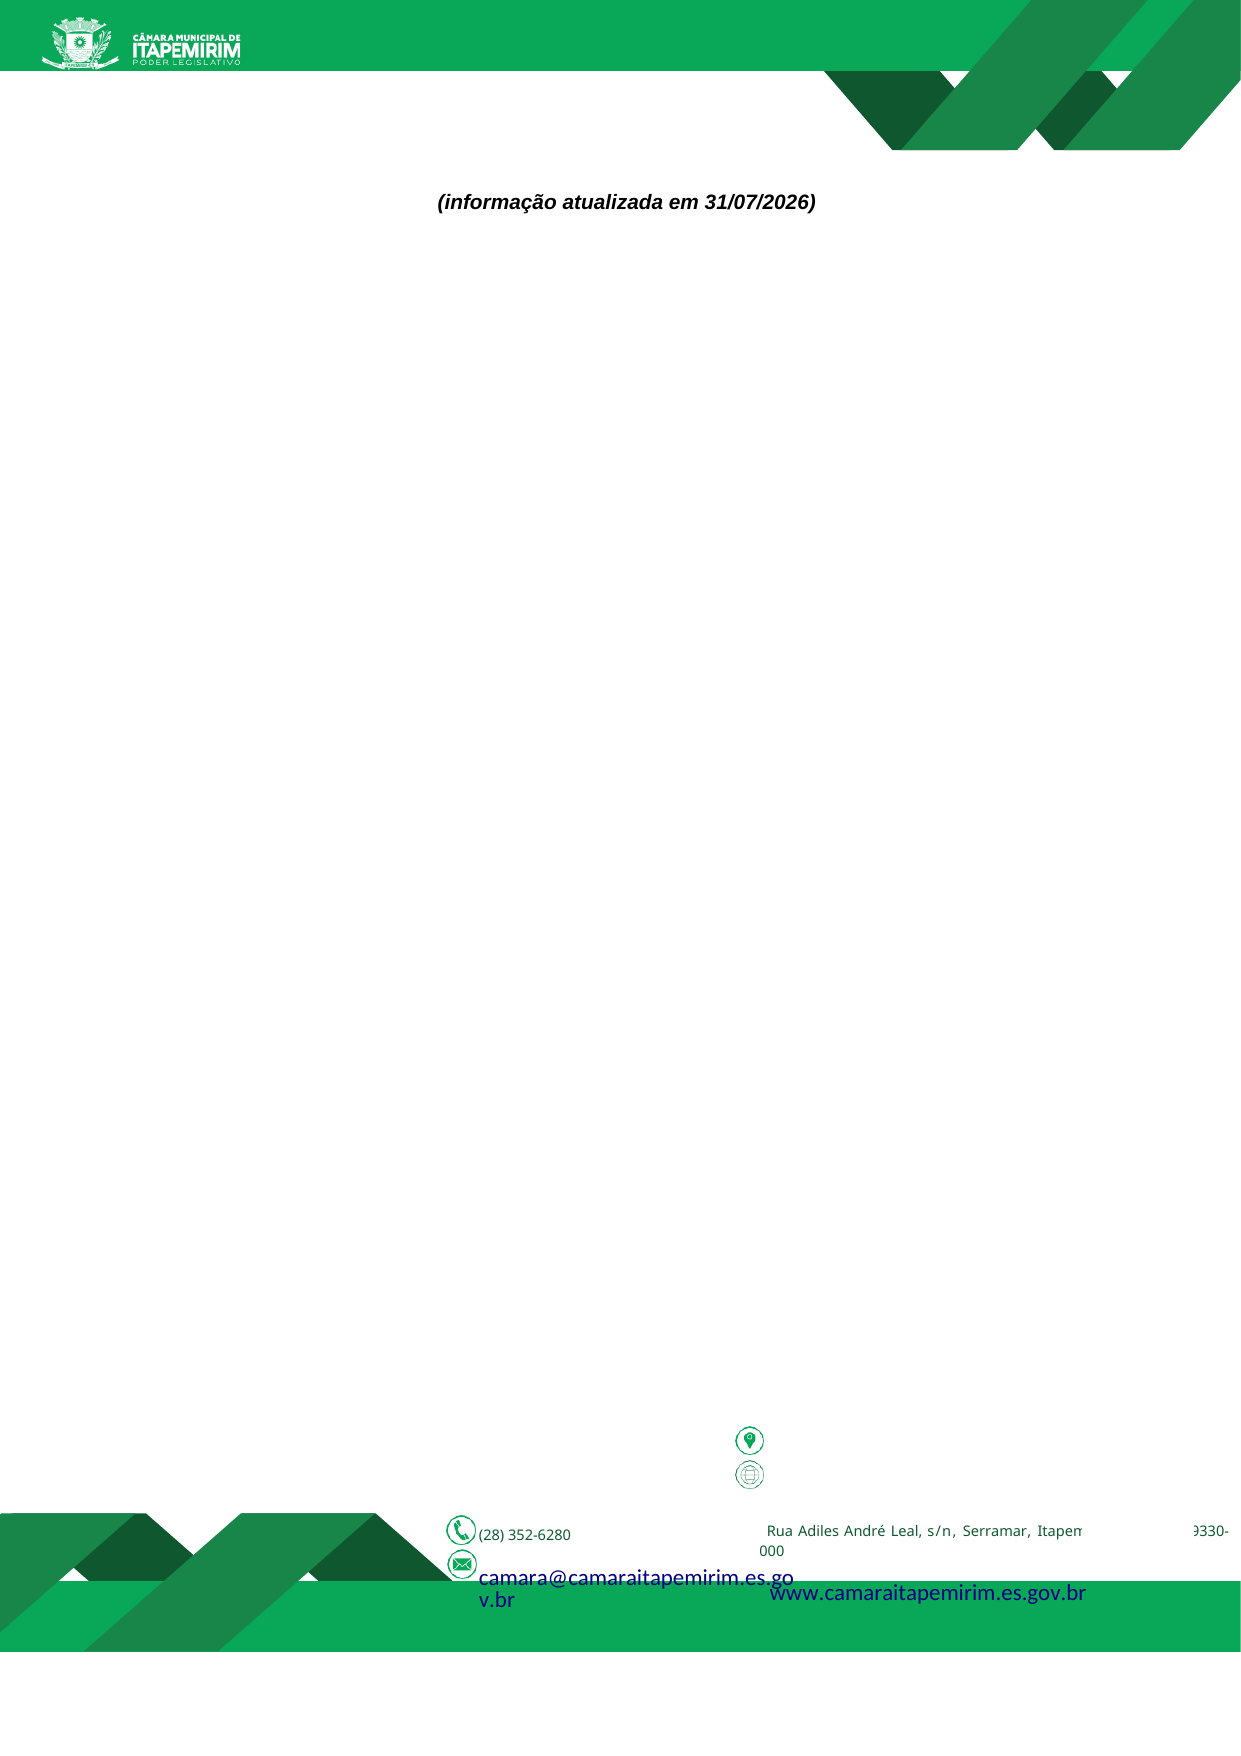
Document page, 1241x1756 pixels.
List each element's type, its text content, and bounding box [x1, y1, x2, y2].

text (informação atualizada em 31/07/2026) [125, 189, 1130, 213]
